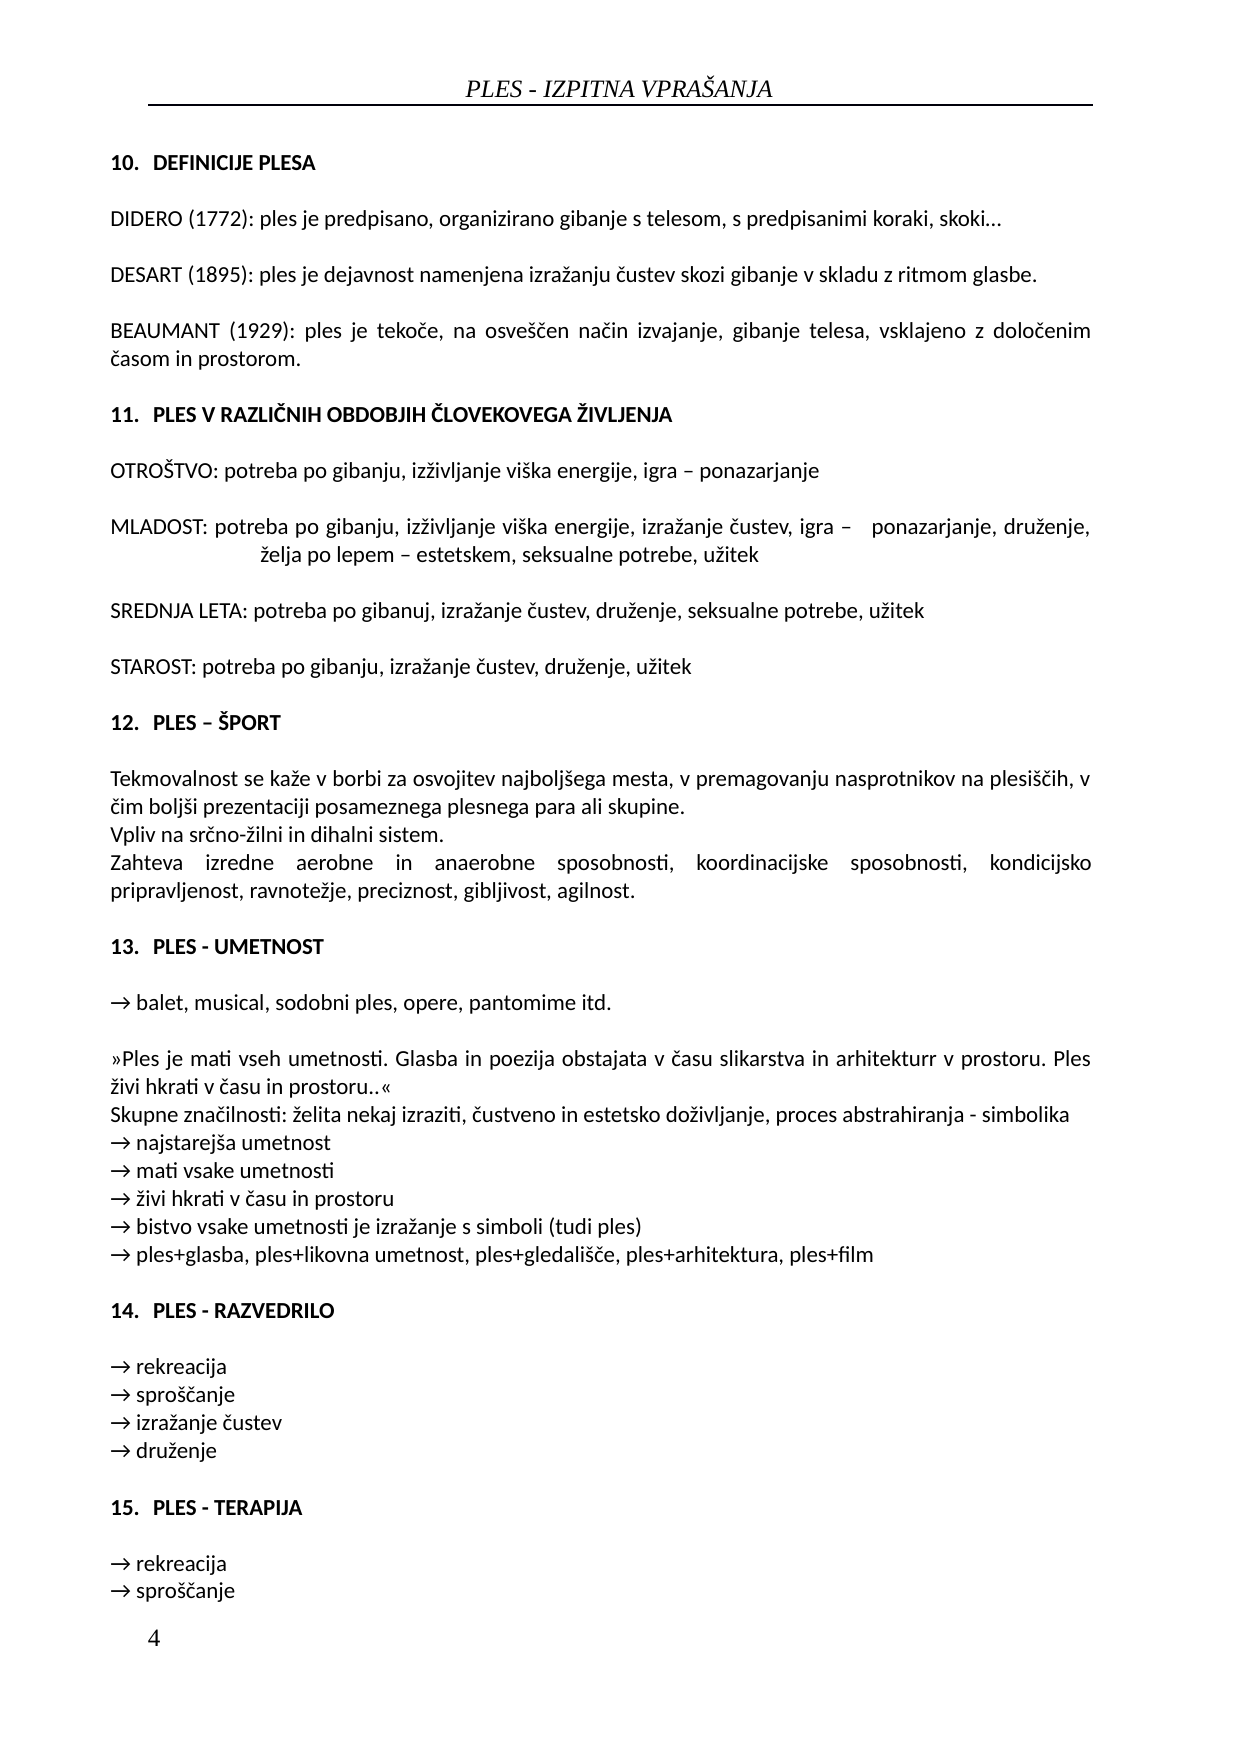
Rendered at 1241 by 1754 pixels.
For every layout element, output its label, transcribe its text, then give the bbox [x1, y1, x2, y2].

list PLES – ŠPORT [110, 708, 1093, 736]
text DIDERO (1772): ples je predpisano, organizirano gibanje s telesom, s predpisanimi koraki, skoki… [110, 204, 1093, 232]
text MLADOST: potreba po gibanju, izživljanje viška energije, izražanje čustev, igra – ponazarjanje, druženje, želja po lepem – estetskem, seksualne potrebe, užitek [110, 512, 1093, 568]
list PLES V RAZLIČNIH OBDOBJIH ČLOVEKOVEGA ŽIVLJENJA [110, 400, 1093, 428]
text → balet, musical, sodobni ples, opere, pantomime itd. [110, 988, 1093, 1016]
text OTROŠTVO: potreba po gibanju, izživljanje viška energije, igra – ponazarjanje [110, 456, 1093, 484]
text → rekreacija [110, 1549, 1093, 1577]
text → bistvo vsake umetnosti je izražanje s simboli (tudi ples) [110, 1212, 1093, 1240]
text »Ples je mati vseh umetnosti. Glasba in poezija obstajata v času slikarstva in arhitekturr v prostoru. Ples živi hkrati v času in prostoru..« [110, 1044, 1093, 1100]
text SREDNJA LETA: potreba po gibanuj, izražanje čustev, druženje, seksualne potrebe, užitek [110, 596, 1093, 624]
list PLES - UMETNOST [110, 932, 1093, 960]
text → izražanje čustev [110, 1408, 1093, 1437]
text BEAUMANT (1929): ples je tekoče, na osveščen način izvajanje, gibanje telesa, vsklajeno z določenim časom in prostorom. [110, 316, 1093, 372]
list PLES - TERAPIJA [110, 1493, 1093, 1521]
text → mati vsake umetnosti [110, 1156, 1093, 1184]
text DESART (1895): ples je dejavnost namenjena izražanju čustev skozi gibanje v skladu z ritmom glasbe. [110, 260, 1093, 288]
text → sproščanje [110, 1381, 1093, 1408]
text → rekreacija [110, 1352, 1093, 1381]
text Vpliv na srčno-žilni in dihalni sistem. [110, 820, 1093, 848]
text → živi hkrati v času in prostoru [110, 1184, 1093, 1212]
text Skupne značilnosti: želita nekaj izraziti, čustveno in estetsko doživljanje, proces abstrahiranja - simbolika [110, 1100, 1093, 1128]
text → najstarejša umetnost [110, 1128, 1093, 1156]
list DEFINICIJE PLESA [110, 148, 1093, 176]
text Zahteva izredne aerobne in anaerobne sposobnosti, koordinacijske sposobnosti, kondicijsko pripravljenost, ravnotežje, preciznost, gibljivost, agilnost. [110, 848, 1093, 904]
text Tekmovalnost se kaže v borbi za osvojitev najboljšega mesta, v premagovanju nasprotnikov na plesiščih, v čim boljši prezentaciji posameznega plesnega para ali skupine. [110, 764, 1093, 820]
text → sproščanje [110, 1577, 1093, 1605]
text → ples+glasba, ples+likovna umetnost, ples+gledališče, ples+arhitektura, ples+film [110, 1240, 1093, 1268]
list PLES - RAZVEDRILO [110, 1296, 1093, 1324]
text STAROST: potreba po gibanju, izražanje čustev, druženje, užitek [110, 652, 1093, 680]
text → druženje [110, 1437, 1093, 1464]
